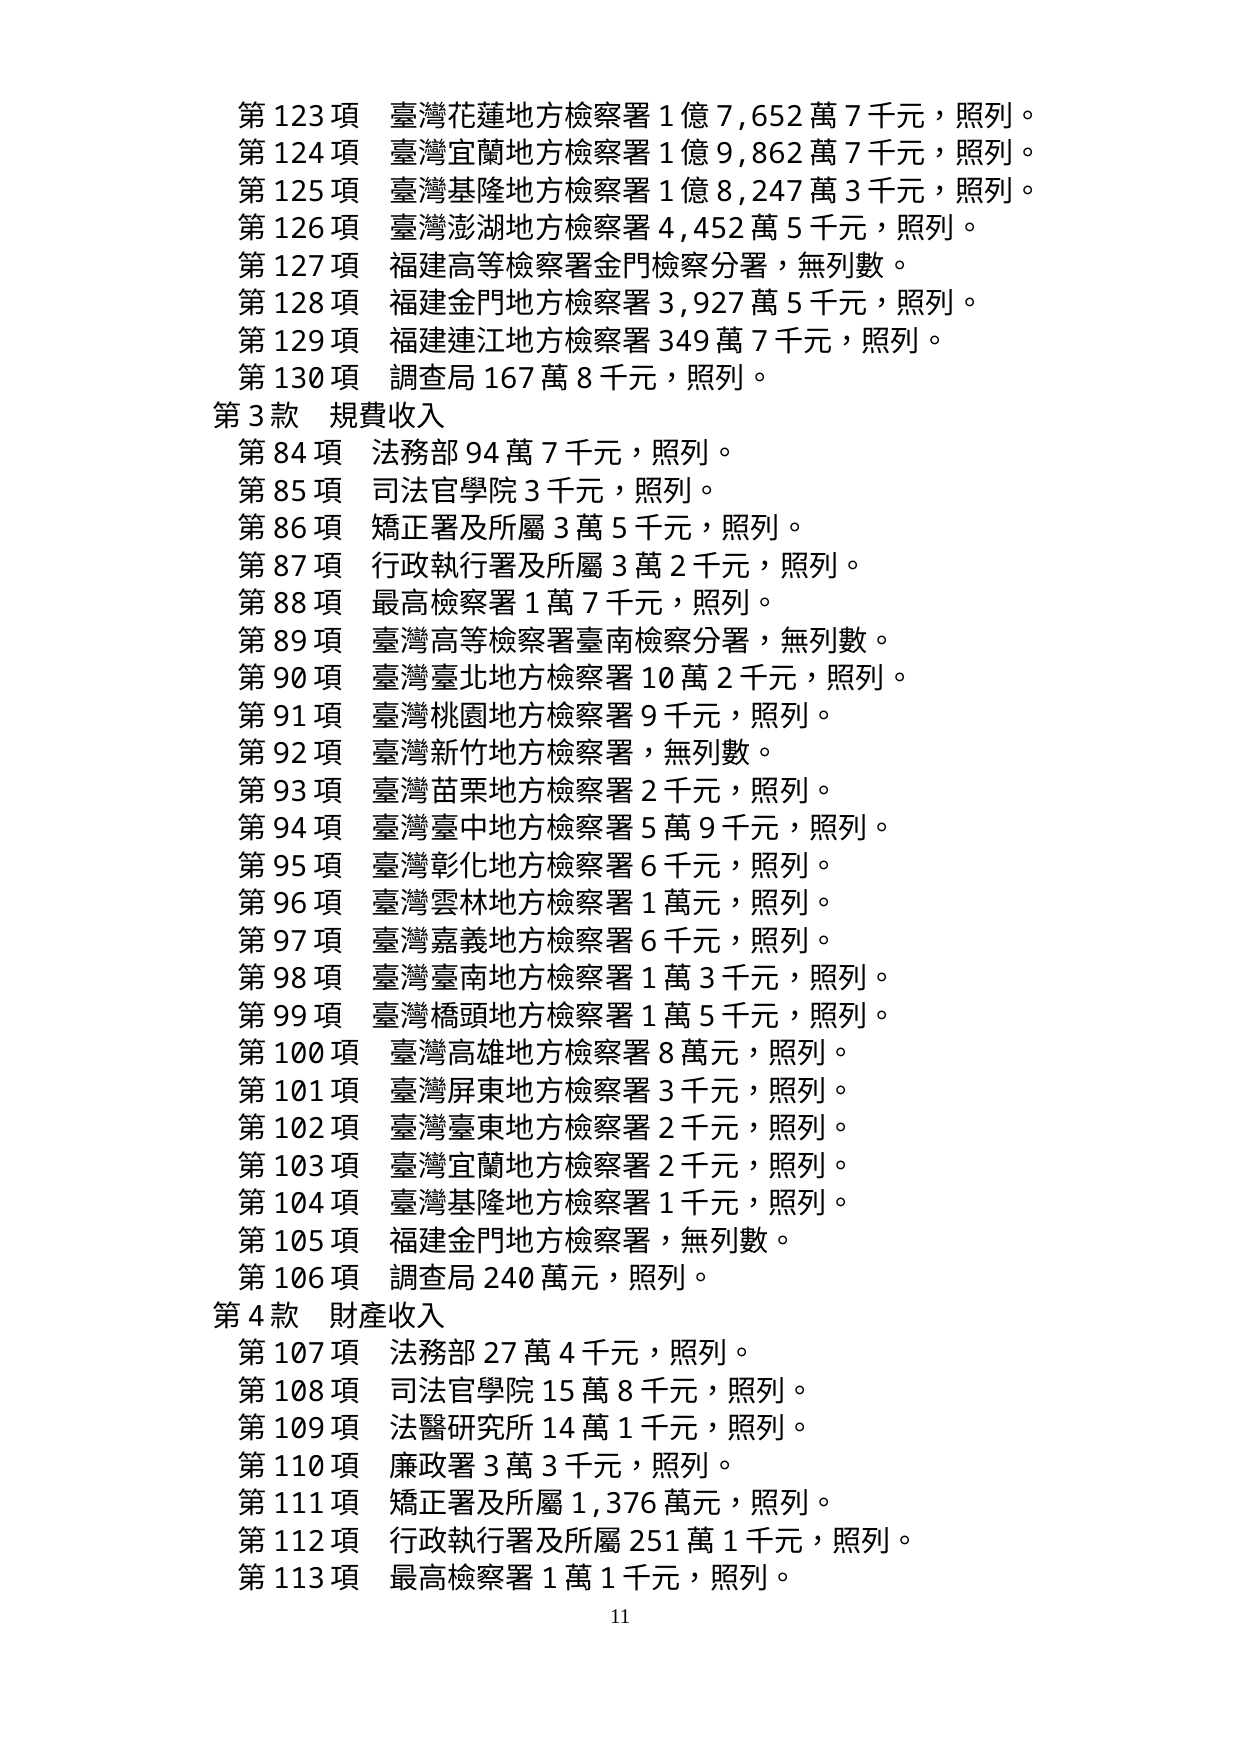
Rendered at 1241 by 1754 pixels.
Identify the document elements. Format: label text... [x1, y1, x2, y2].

text 第129項 福建連江地方檢察署349萬7千元，照列。 [237, 321, 1053, 359]
text 第125項 臺灣基隆地方檢察署1億8,247萬3千元，照列。 [237, 171, 1053, 209]
text 第86項 矯正署及所屬3萬5千元，照列。 [237, 509, 1053, 546]
text 第93項 臺灣苗栗地方檢察署2千元，照列。 [237, 771, 1053, 809]
text 第95項 臺灣彰化地方檢察署6千元，照列。 [237, 846, 1053, 884]
text 第111項 矯正署及所屬1,376萬元，照列。 [237, 1484, 1053, 1521]
text 第99項 臺灣橋頭地方檢察署1萬5千元，照列。 [237, 996, 1053, 1034]
text 第90項 臺灣臺北地方檢察署10萬2千元，照列。 [237, 659, 1053, 696]
text 第85項 司法官學院3千元，照列。 [237, 471, 1053, 509]
text 第4款 財產收入 [212, 1296, 1053, 1334]
text 第105項 福建金門地方檢察署，無列數。 [237, 1221, 1053, 1259]
text 第108項 司法官學院15萬8千元，照列。 [237, 1371, 1053, 1409]
text 第89項 臺灣高等檢察署臺南檢察分署，無列數。 [237, 621, 1053, 659]
text 第113項 最高檢察署1萬1千元，照列。 [237, 1559, 1053, 1596]
text 第124項 臺灣宜蘭地方檢察署1億9,862萬7千元，照列。 [237, 134, 1053, 171]
text 第94項 臺灣臺中地方檢察署5萬9千元，照列。 [237, 809, 1053, 846]
text 第98項 臺灣臺南地方檢察署1萬3千元，照列。 [237, 959, 1053, 996]
text 第128項 福建金門地方檢察署3,927萬5千元，照列。 [237, 284, 1053, 321]
text 第101項 臺灣屏東地方檢察署3千元，照列。 [237, 1071, 1053, 1109]
text 第92項 臺灣新竹地方檢察署，無列數。 [237, 734, 1053, 771]
text 第3款 規費收入 [212, 396, 1053, 434]
text 第109項 法醫研究所14萬1千元，照列。 [237, 1409, 1053, 1446]
text 第84項 法務部94萬7千元，照列。 [237, 434, 1053, 471]
text 第102項 臺灣臺東地方檢察署2千元，照列。 [237, 1109, 1053, 1146]
text 第104項 臺灣基隆地方檢察署1千元，照列。 [237, 1184, 1053, 1221]
text 第87項 行政執行署及所屬3萬2千元，照列。 [237, 546, 1053, 584]
text 第112項 行政執行署及所屬251萬1千元，照列。 [237, 1521, 1053, 1559]
text 第97項 臺灣嘉義地方檢察署6千元，照列。 [237, 921, 1053, 959]
text 第96項 臺灣雲林地方檢察署1萬元，照列。 [237, 884, 1053, 921]
text 第106項 調查局240萬元，照列。 [237, 1259, 1053, 1296]
text 第110項 廉政署3萬3千元，照列。 [237, 1446, 1053, 1484]
text 第127項 福建高等檢察署金門檢察分署，無列數。 [237, 246, 1053, 284]
text 第123項 臺灣花蓮地方檢察署1億7,652萬7千元，照列。 [237, 96, 1053, 134]
text 第100項 臺灣高雄地方檢察署8萬元，照列。 [237, 1034, 1053, 1071]
text 第91項 臺灣桃園地方檢察署9千元，照列。 [237, 696, 1053, 734]
text 第130項 調查局167萬8千元，照列。 [237, 359, 1053, 396]
text 第107項 法務部27萬4千元，照列。 [237, 1334, 1053, 1371]
text 第88項 最高檢察署1萬7千元，照列。 [237, 584, 1053, 621]
text 第103項 臺灣宜蘭地方檢察署2千元，照列。 [237, 1146, 1053, 1184]
text 第126項 臺灣澎湖地方檢察署4,452萬5千元，照列。 [237, 209, 1053, 246]
